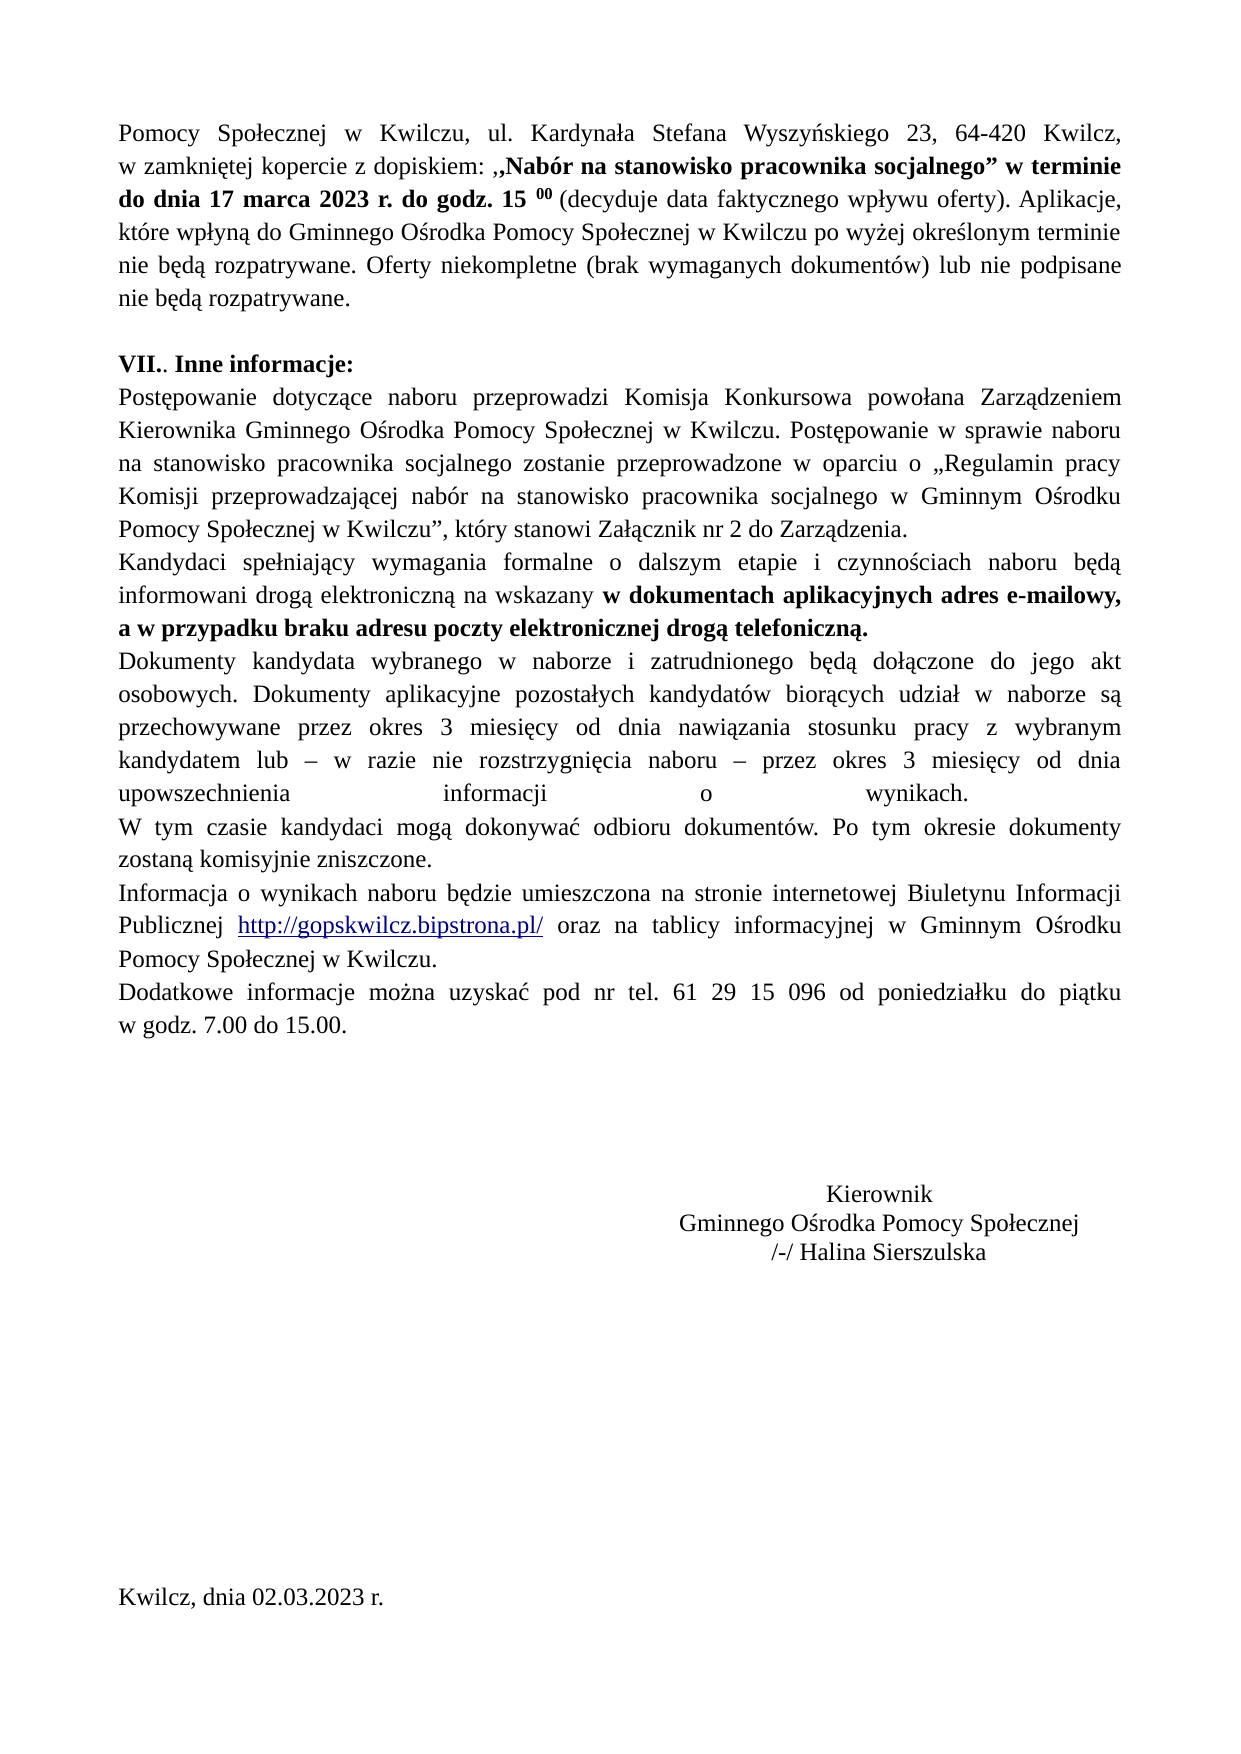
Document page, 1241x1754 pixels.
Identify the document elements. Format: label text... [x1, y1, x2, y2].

list Dokumenty kandydata wybranego w naborze i zatrudnionego będą dołączone do jego akt osobowych. Dokumenty aplikacyjne pozostałych kandydatów biorących udział w naborze są przechowywane przez okres 3 miesięcy od dnia nawiązania stosunku pracy z wybranym kandydatem lub – w razie nie rozstrzygnięcia naboru – przez okres 3 miesięcy od dnia upowszechnienia informacji o wynikach. W tym czasie kandydaci mogą dokonywać odbioru dokumentów. Po tym okresie dokumenty zostaną komisyjnie zniszczone. [118, 646, 1122, 873]
list Kandydaci spełniający wymagania formalne o dalszym etapie i czynnościach naboru będą informowani drogą elektroniczną na wskazany w dokumentach aplikacyjnych adres e-mailowy, a w przypadku braku adresu poczty elektronicznej drogą telefoniczną. [118, 547, 1122, 642]
list Pomocy Społecznej w Kwilczu, ul. Kardynała Stefana Wyszyńskiego 23, 64-420 Kwilcz, w zamkniętej kopercie z dopiskiem: ,,Nabór na stanowisko pracownika socjalnego” w terminie do dnia 17 marca 2023 r. do godz. 15 00 (decyduje data faktycznego wpływu oferty). Aplikacje, które wpłyną do Gminnego Ośrodka Pomocy Społecznej w Kwilczu po wyżej określonym terminie nie będą rozpatrywane. Oferty niekompletne (brak wymaganych dokumentów) lub nie podpisane nie będą rozpatrywane. [118, 118, 1122, 312]
list Informacja o wynikach naboru będzie umieszczona na stronie internetowej Biuletynu Informacji Publicznej http://gopskwilcz.bipstrona.pl/ oraz na tablicy informacyjnej w Gminnym Ośrodku Pomocy Społecznej w Kwilczu. [118, 878, 1122, 972]
list /-/ Halina Sierszulska [118, 1237, 1122, 1266]
list Postępowanie dotyczące naboru przeprowadzi Komisja Konkursowa powołana Zarządzeniem Kierownika Gminnego Ośrodka Pomocy Społecznej w Kwilczu. Postępowanie w sprawie naboru na stanowisko pracownika socjalnego zostanie przeprowadzone w oparciu o „Regulamin pracy Komisji przeprowadzającej nabór na stanowisko pracownika socjalnego w Gminnym Ośrodku Pomocy Społecznej w Kwilczu”, który stanowi Załącznik nr 2 do Zarządzenia. [118, 382, 1122, 543]
list Dodatkowe informacje można uzyskać pod nr tel. 61 29 15 096 od poniedziałku do piątku w godz. 7.00 do 15.00. [118, 977, 1122, 1038]
list VII.. Inne informacje: [118, 349, 1122, 378]
list Gminnego Ośrodka Pomocy Społecznej [193, 1208, 1122, 1237]
list Kwilcz, dnia 02.03.2023 r. [118, 1582, 1122, 1611]
list Kierownik [193, 1179, 1122, 1208]
